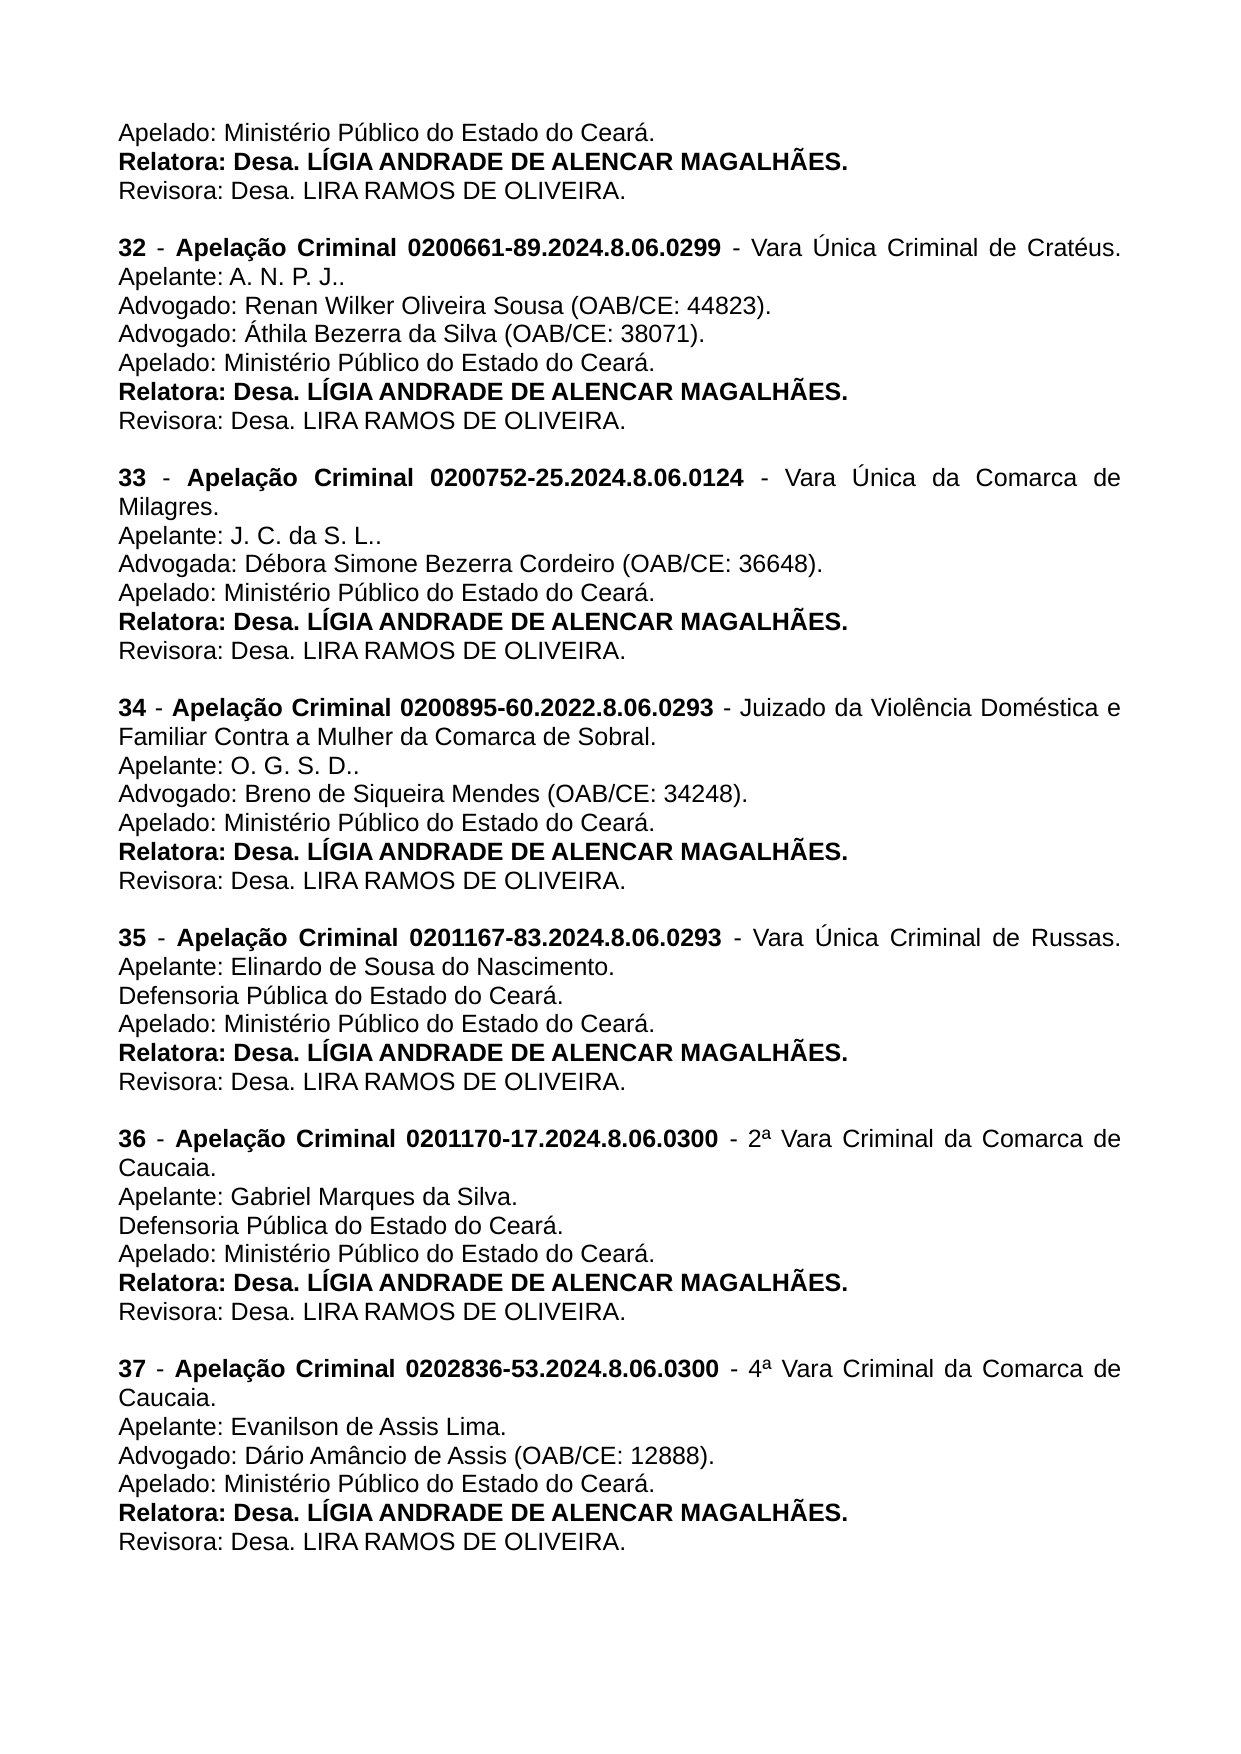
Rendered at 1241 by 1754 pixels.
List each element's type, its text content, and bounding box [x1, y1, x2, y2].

text Relatora: Desa. LÍGIA ANDRADE DE ALENCAR MAGALHÃES. [118, 1038, 1122, 1067]
text Apelado: Ministério Público do Estado do Ceará. [118, 1239, 1122, 1268]
text Revisora: Desa. LIRA RAMOS DE OLIVEIRA. [118, 1297, 1122, 1326]
text Relatora: Desa. LÍGIA ANDRADE DE ALENCAR MAGALHÃES. [118, 837, 1122, 866]
text Advogado: Áthila Bezerra da Silva (OAB/CE: 38071). [118, 319, 1122, 348]
text 35 - Apelação Criminal 0201167-83.2024.8.06.0293 - Vara Única Criminal de Russas. Apelante: Elinardo de Sousa do Nascimento. [118, 923, 1122, 981]
text Advogado: Dário Amâncio de Assis (OAB/CE: 12888). [118, 1441, 1122, 1469]
text Relatora: Desa. LÍGIA ANDRADE DE ALENCAR MAGALHÃES. [118, 377, 1122, 406]
text 37 - Apelação Criminal 0202836-53.2024.8.06.0300 - 4ª Vara Criminal da Comarca de Caucaia. [118, 1354, 1122, 1412]
text Apelado: Ministério Público do Estado do Ceará. [118, 1009, 1122, 1038]
text Revisora: Desa. LIRA RAMOS DE OLIVEIRA. [118, 406, 1122, 434]
text Apelado: Ministério Público do Estado do Ceará. [118, 1469, 1122, 1498]
text Advogado: Breno de Siqueira Mendes (OAB/CE: 34248). [118, 779, 1122, 808]
text Apelado: Ministério Público do Estado do Ceará. [118, 118, 1122, 147]
text Relatora: Desa. LÍGIA ANDRADE DE ALENCAR MAGALHÃES. [118, 1498, 1122, 1527]
text Apelado: Ministério Público do Estado do Ceará. [118, 348, 1122, 377]
text Apelante: Evanilson de Assis Lima. [118, 1412, 1122, 1441]
text Apelado: Ministério Público do Estado do Ceará. [118, 808, 1122, 837]
text Relatora: Desa. LÍGIA ANDRADE DE ALENCAR MAGALHÃES. [118, 607, 1122, 636]
text Revisora: Desa. LIRA RAMOS DE OLIVEIRA. [118, 866, 1122, 894]
text 36 - Apelação Criminal 0201170-17.2024.8.06.0300 - 2ª Vara Criminal da Comarca de Caucaia. [118, 1124, 1122, 1182]
text Revisora: Desa. LIRA RAMOS DE OLIVEIRA. [118, 1067, 1122, 1096]
text Revisora: Desa. LIRA RAMOS DE OLIVEIRA. [118, 1527, 1122, 1556]
text Revisora: Desa. LIRA RAMOS DE OLIVEIRA. [118, 636, 1122, 664]
text Apelante: Gabriel Marques da Silva. [118, 1182, 1122, 1211]
text Apelante: J. C. da S. L.. [118, 521, 1122, 549]
text Apelado: Ministério Público do Estado do Ceará. [118, 578, 1122, 607]
text 33 - Apelação Criminal 0200752-25.2024.8.06.0124 - Vara Única da Comarca de Milagres. [118, 463, 1122, 521]
text Apelante: O. G. S. D.. [118, 751, 1122, 779]
text Relatora: Desa. LÍGIA ANDRADE DE ALENCAR MAGALHÃES. [118, 1268, 1122, 1297]
text 34 - Apelação Criminal 0200895-60.2022.8.06.0293 - Juizado da Violência Doméstica e Familiar Contra a Mulher da Comarca de Sobral. [118, 693, 1122, 751]
text Advogada: Débora Simone Bezerra Cordeiro (OAB/CE: 36648). [118, 549, 1122, 578]
text Advogado: Renan Wilker Oliveira Sousa (OAB/CE: 44823). [118, 291, 1122, 319]
text Relatora: Desa. LÍGIA ANDRADE DE ALENCAR MAGALHÃES. [118, 147, 1122, 176]
text Defensoria Pública do Estado do Ceará. [118, 981, 1122, 1009]
text 32 - Apelação Criminal 0200661-89.2024.8.06.0299 - Vara Única Criminal de Cratéus. Apelante: A. N. P. J.. [118, 233, 1122, 291]
text Revisora: Desa. LIRA RAMOS DE OLIVEIRA. [118, 176, 1122, 204]
text Defensoria Pública do Estado do Ceará. [118, 1211, 1122, 1239]
